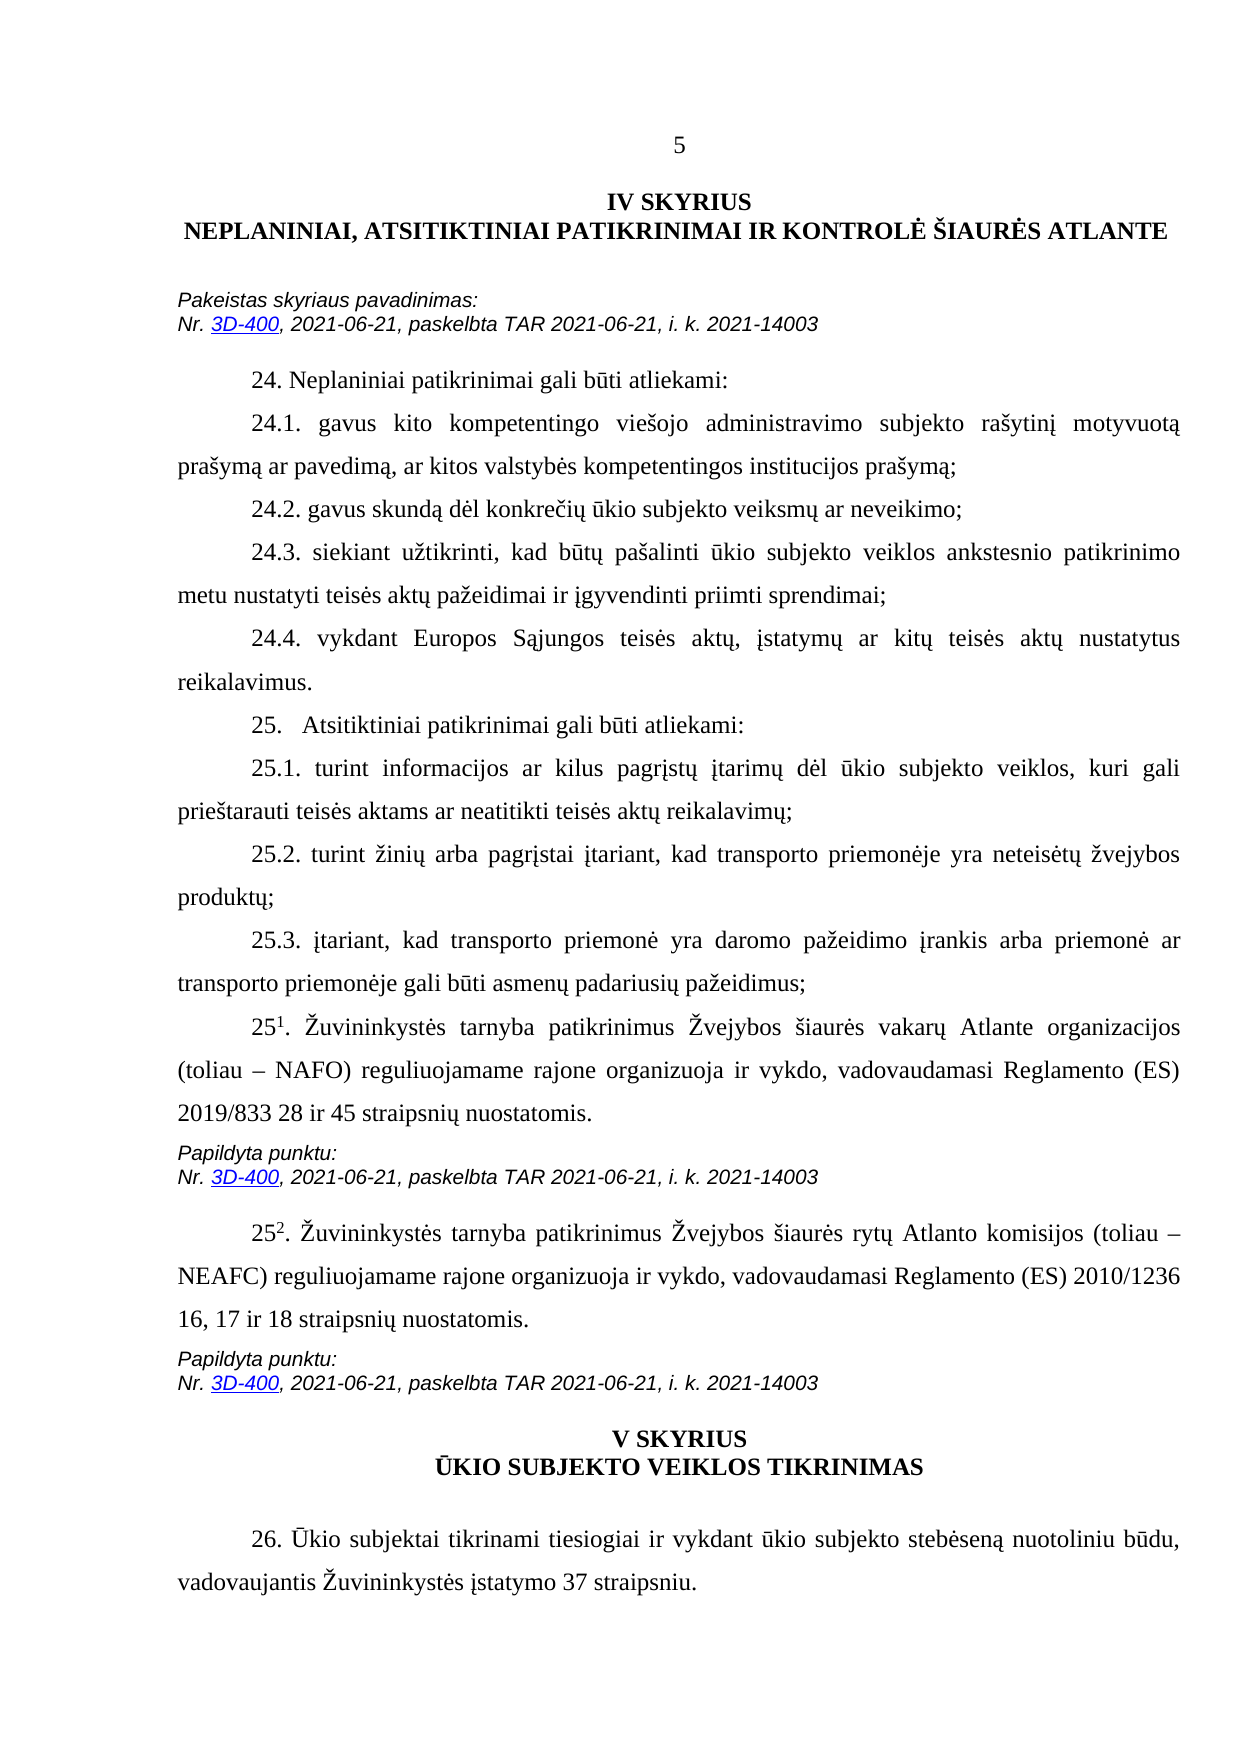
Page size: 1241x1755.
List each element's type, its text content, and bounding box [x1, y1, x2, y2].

text 24.1. gavus kito kompetentingo viešojo administravimo subjekto rašytinį motyvuotą prašymą ar pavedimą, ar kitos valstybės kompetentingos institucijos prašymą; [177, 408, 1181, 480]
text NEPLANINIAI, ATSITIKTINIAI PATIKRINIMAI IR KONTROLĖ ŠIAURĖS ATLANTE [177, 216, 1181, 245]
text 25.2. turint žinių arba pagrįstai įtariant, kad transporto priemonėje yra neteisėtų žvejybos produktų; [177, 839, 1181, 911]
text 25.3. įtariant, kad transporto priemonė yra daromo pažeidimo įrankis arba priemonė ar transporto priemonėje gali būti asmenų padariusių pažeidimus; [177, 925, 1181, 997]
text Nr. 3D-400, 2021-06-21, paskelbta TAR 2021-06-21, i. k. 2021-14003 [177, 1165, 1181, 1189]
text IV SKYRIUS [177, 187, 1181, 216]
text 24.4. vykdant Europos Sąjungos teisės aktų, įstatymų ar kitų teisės aktų nustatytus reikalavimus. [177, 623, 1181, 695]
text 24.3. siekiant užtikrinti, kad būtų pašalinti ūkio subjekto veiklos ankstesnio patikrinimo metu nustatyti teisės aktų pažeidimai ir įgyvendinti priimti sprendimai; [177, 537, 1181, 609]
text Nr. 3D-400, 2021-06-21, paskelbta TAR 2021-06-21, i. k. 2021-14003 [177, 312, 1181, 336]
text 251. Žuvininkystės tarnyba patikrinimus Žvejybos šiaurės vakarų Atlante organizacijos (toliau – NAFO) reguliuojamame rajone organizuoja ir vykdo, vadovaudamasi Reglamento (ES) 2019/833 28 ir 45 straipsnių nuostatomis. [177, 1012, 1181, 1127]
text V SKYRIUS [177, 1424, 1181, 1452]
text 252. Žuvininkystės tarnyba patikrinimus Žvejybos šiaurės rytų Atlanto komisijos (toliau – NEAFC) reguliuojamame rajone organizuoja ir vykdo, vadovaudamasi Reglamento (ES) 2010/1236 16, 17 ir 18 straipsnių nuostatomis. [177, 1218, 1181, 1333]
text Papildyta punktu: [177, 1347, 1181, 1371]
text 25. Atsitiktiniai patikrinimai gali būti atliekami: [177, 710, 1181, 738]
text 25.1. turint informacijos ar kilus pagrįstų įtarimų dėl ūkio subjekto veiklos, kuri gali prieštarauti teisės aktams ar neatitikti teisės aktų reikalavimų; [177, 753, 1181, 825]
text Papildyta punktu: [177, 1141, 1181, 1165]
text 24. Neplaniniai patikrinimai gali būti atliekami: [177, 365, 1181, 393]
text Nr. 3D-400, 2021-06-21, paskelbta TAR 2021-06-21, i. k. 2021-14003 [177, 1371, 1181, 1395]
text 26. Ūkio subjektai tikrinami tiesiogiai ir vykdant ūkio subjekto stebėseną nuotoliniu būdu, vadovaujantis Žuvininkystės įstatymo 37 straipsniu. [177, 1524, 1181, 1596]
text Pakeistas skyriaus pavadinimas: [177, 288, 1181, 312]
text 24.2. gavus skundą dėl konkrečių ūkio subjekto veiksmų ar neveikimo; [177, 494, 1181, 523]
text ŪKIO SUBJEKTO VEIKLOS TIKRINIMAS [177, 1452, 1181, 1481]
